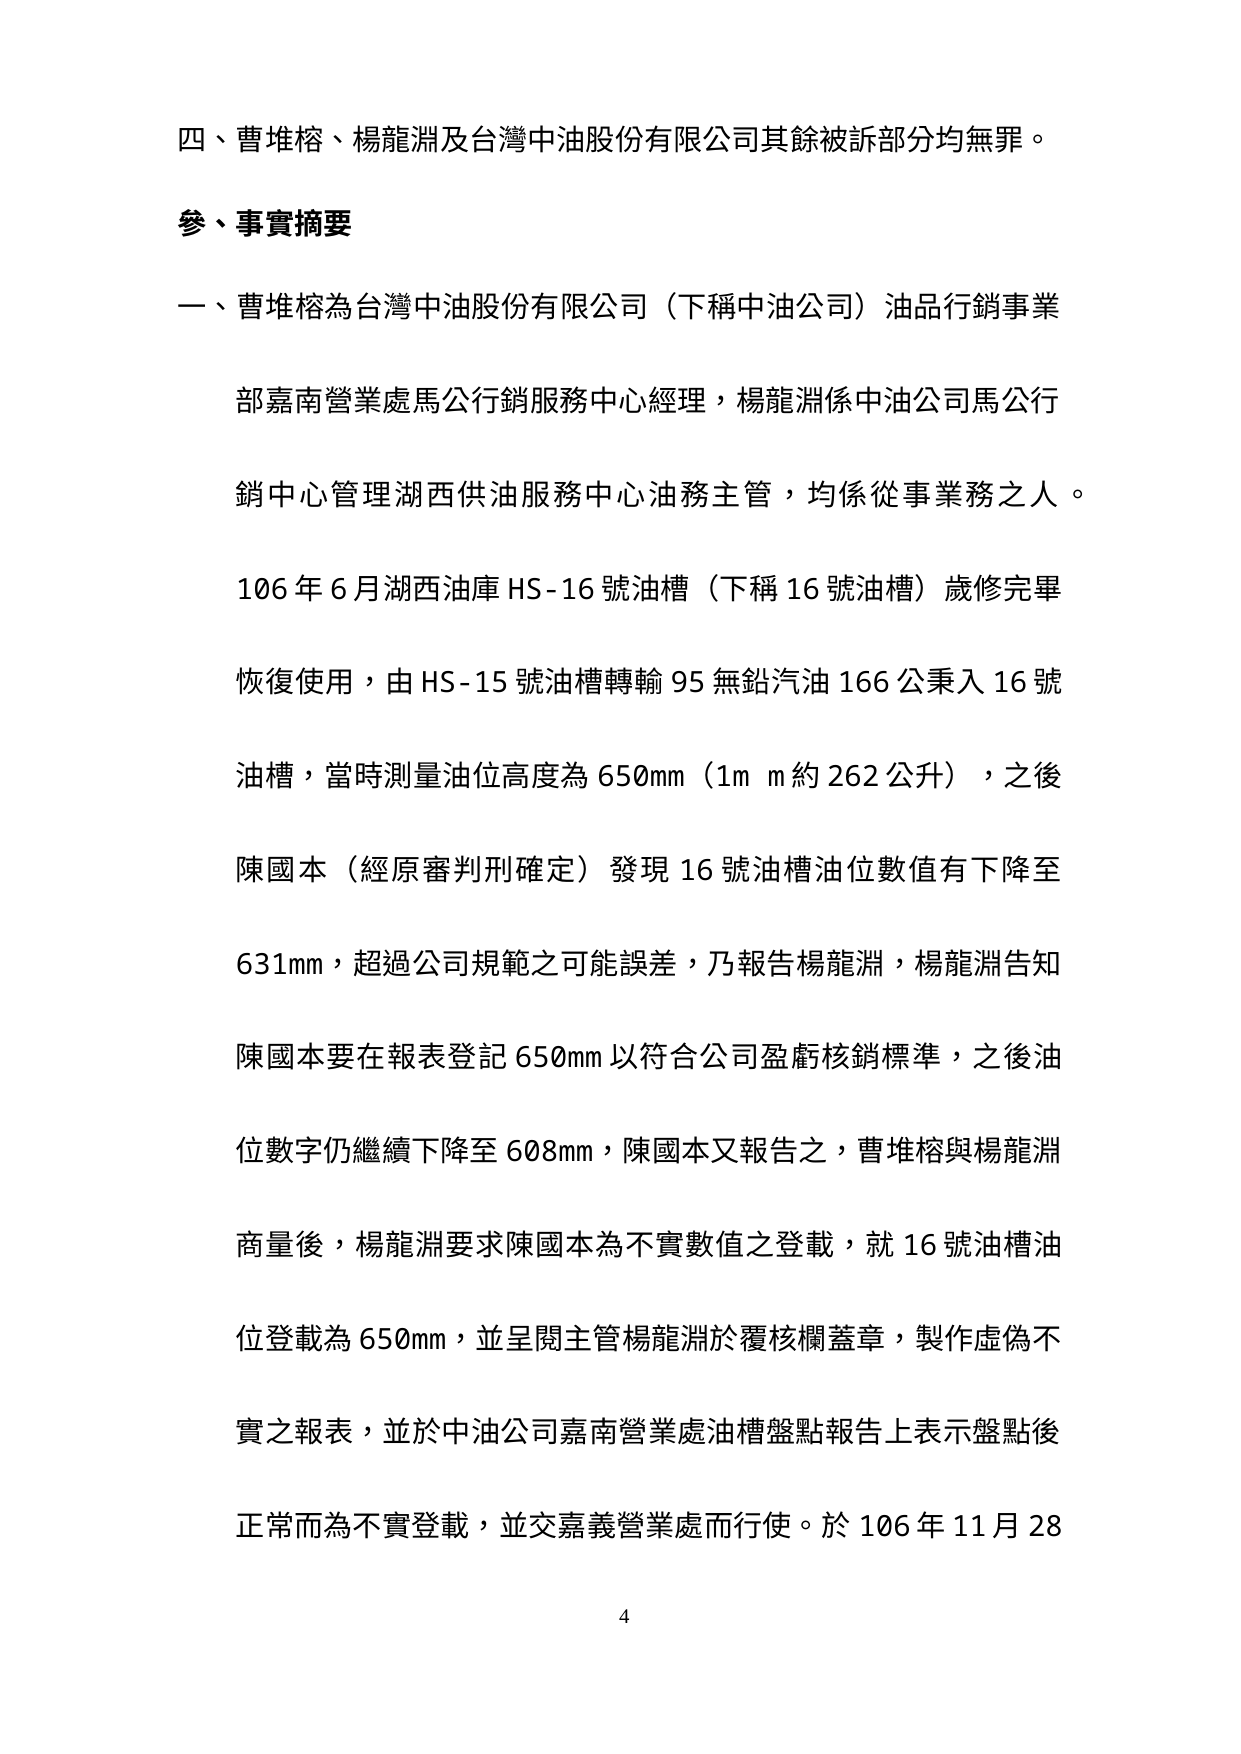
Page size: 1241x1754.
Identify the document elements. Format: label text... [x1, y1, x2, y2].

text 一、曹堆榕為台灣中油股份有限公司（下稱中油公司）油品行銷事業部嘉南營業處馬公行銷服務中心經理，楊龍淵係中油公司馬公行銷中心管理湖西供油服務中心油務主管，均係從事業務之人。106年6月湖西油庫HS-16號油槽（下稱16號油槽）歲修完畢恢復使用，由HS-15號油槽轉輸95無鉛汽油166公秉入16號油槽，當時測量油位高度為650mm（1m m約262公升），之後陳國本（經原審判刑確定）發現16號油槽油位數值有下降至631mm，超過公司規範之可能誤差，乃報告楊龍淵，楊龍淵告知陳國本要在報表登記650mm以符合公司盈虧核銷標準，之後油位數字仍繼續下降至608mm，陳國本又報告之，曹堆榕與楊龍淵商量後，楊龍淵要求陳國本為不實數值之登載，就16號油槽油位登載為650mm，並呈閱主管楊龍淵於覆核欄蓋章，製作虛偽不實之報表，並於中油公司嘉南營業處油槽盤點報告上表示盤點後正常而為不實登載，並交嘉義營業處而行使。於106年11月28日16號油槽又再度發生內 浮頂漏油事件，渠等知悉油料再度短少，卻仍推由陳國本在中油公司嘉南營業處油槽盤點報告上表示盤點後正常而為不實登載，並交嘉義營業處而行使，上揭不實之登載內容均已致生損害中油公司對澎湖地區油帳帳目管理之正確性。 [177, 263, 1063, 1545]
text 四、曹堆榕、楊龍淵及台灣中油股份有限公司其餘被訴部分均無罪。 [177, 96, 1063, 159]
text 參、事實摘要 [177, 180, 1063, 242]
